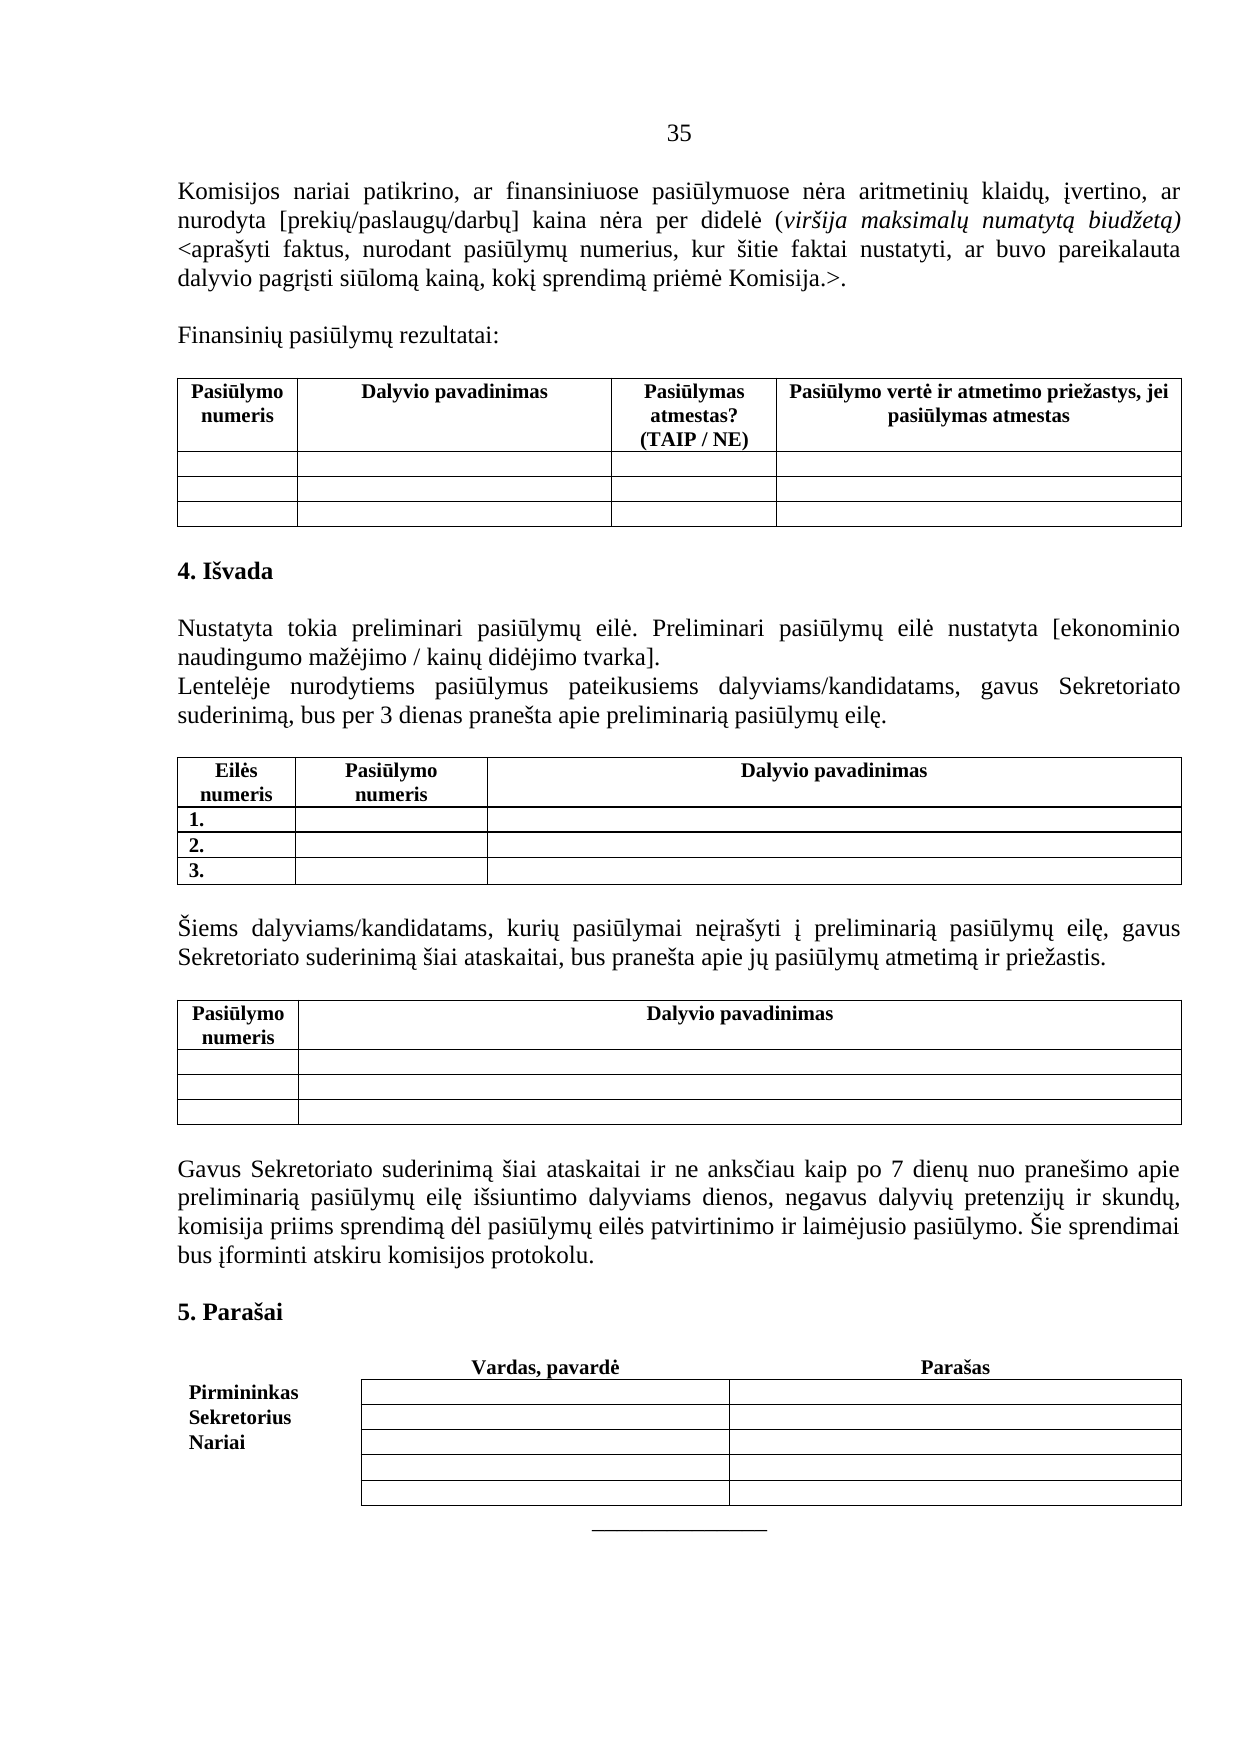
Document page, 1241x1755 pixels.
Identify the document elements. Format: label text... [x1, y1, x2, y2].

table_cell [488, 808, 1181, 831]
text Nustatyta tokia preliminari pasiūlymų eilė. Preliminari pasiūlymų eilė nustatyta [ekonominio naudingumo mažėjimo / kainų didėjimo tvarka]. [177, 613, 1181, 671]
table_cell [299, 1050, 1181, 1074]
table_cell [730, 1380, 1181, 1404]
table_cell [777, 452, 1181, 476]
table_cell [178, 1075, 298, 1099]
table_cell [298, 452, 611, 476]
table_cell [178, 502, 297, 526]
table_header Pasiūlymo vertė ir atmetimo priežastys, jei pasiūlymas atmestas [777, 379, 1181, 451]
table_cell [296, 833, 487, 857]
table_cell [362, 1481, 729, 1504]
text Finansinių pasiūlymų rezultatai: [177, 320, 1181, 349]
table_cell 2. [178, 833, 295, 857]
text Komisijos nariai patikrino, ar finansiniuose pasiūlymuose nėra aritmetinių klaidų, įvertino, ar nurodyta [prekių/paslaugų/darbų] kaina nėra per didelė (viršija maksimalų numatytą biudžetą) <aprašyti faktus, nurodant pasiūlymų numerius, kur šitie faktai nustatyti, ar buvo pareikalauta dalyvio pagrįsti siūlomą kainą, kokį sprendimą priėmė Komisija.>. [177, 176, 1181, 291]
table_cell [177, 1480, 361, 1504]
table_cell 1. [178, 808, 295, 831]
table_cell Nariai [177, 1429, 361, 1454]
text Šiems dalyviams/kandidatams, kurių pasiūlymai neįrašyti į preliminarią pasiūlymų eilę, gavus Sekretoriato suderinimą šiai ataskaitai, bus pranešta apie jų pasiūlymų atmetimą ir priežastis. [177, 913, 1181, 971]
table_cell [730, 1430, 1181, 1454]
table_cell 3. [178, 858, 295, 883]
table_cell [777, 477, 1181, 501]
table_header [177, 1355, 361, 1379]
table_header Pasiūlymo numeris [178, 1001, 298, 1049]
table_header Pasiūlymo numeris [178, 379, 297, 451]
table_cell [488, 858, 1181, 883]
table_header Pasiūlymas atmestas? (TAIP / NE) [612, 379, 776, 451]
table_cell [777, 502, 1181, 526]
table_header Pasiūlymo numeris [296, 758, 487, 806]
text 5. Parašai [177, 1297, 1181, 1326]
text ______________ [177, 1506, 1181, 1534]
table_cell [296, 808, 487, 831]
table_cell [362, 1430, 729, 1454]
table_header Dalyvio pavadinimas [298, 379, 611, 451]
table_cell [730, 1455, 1181, 1479]
text Lentelėje nurodytiems pasiūlymus pateikusiems dalyviams/kandidatams, gavus Sekretoriato suderinimą, bus per 3 dienas pranešta apie preliminarią pasiūlymų eilę. [177, 671, 1181, 728]
table_cell Pirmininkas [177, 1379, 361, 1404]
table_cell [488, 833, 1181, 857]
table_cell [612, 452, 776, 476]
table_cell [362, 1405, 729, 1429]
table_cell [296, 858, 487, 883]
table_header Dalyvio pavadinimas [488, 758, 1181, 806]
table_header Parašas [729, 1355, 1181, 1379]
table_cell Sekretorius [177, 1404, 361, 1429]
table_cell [362, 1455, 729, 1479]
table_cell [178, 477, 297, 501]
table_cell [612, 502, 776, 526]
table_cell [730, 1481, 1181, 1504]
table_cell [178, 452, 297, 476]
table_cell [178, 1050, 298, 1074]
table_header Eilės numeris [178, 758, 295, 806]
table_cell [299, 1100, 1181, 1124]
table_header Vardas, pavardė [361, 1355, 729, 1379]
table_cell [730, 1405, 1181, 1429]
table_header Dalyvio pavadinimas [299, 1001, 1181, 1049]
table_cell [299, 1075, 1181, 1099]
text Gavus Sekretoriato suderinimą šiai ataskaitai ir ne anksčiau kaip po 7 dienų nuo pranešimo apie preliminarią pasiūlymų eilę išsiuntimo dalyviams dienos, negavus dalyvių pretenzijų ir skundų, komisija priims sprendimą dėl pasiūlymų eilės patvirtinimo ir laimėjusio pasiūlymo. Šie sprendimai bus įforminti atskiru komisijos protokolu. [177, 1154, 1181, 1269]
table_cell [362, 1380, 729, 1404]
table_cell [612, 477, 776, 501]
table_cell [177, 1454, 361, 1479]
table_cell [178, 1100, 298, 1124]
text 4. Išvada [177, 556, 1181, 585]
table_cell [298, 477, 611, 501]
table_cell [298, 502, 611, 526]
